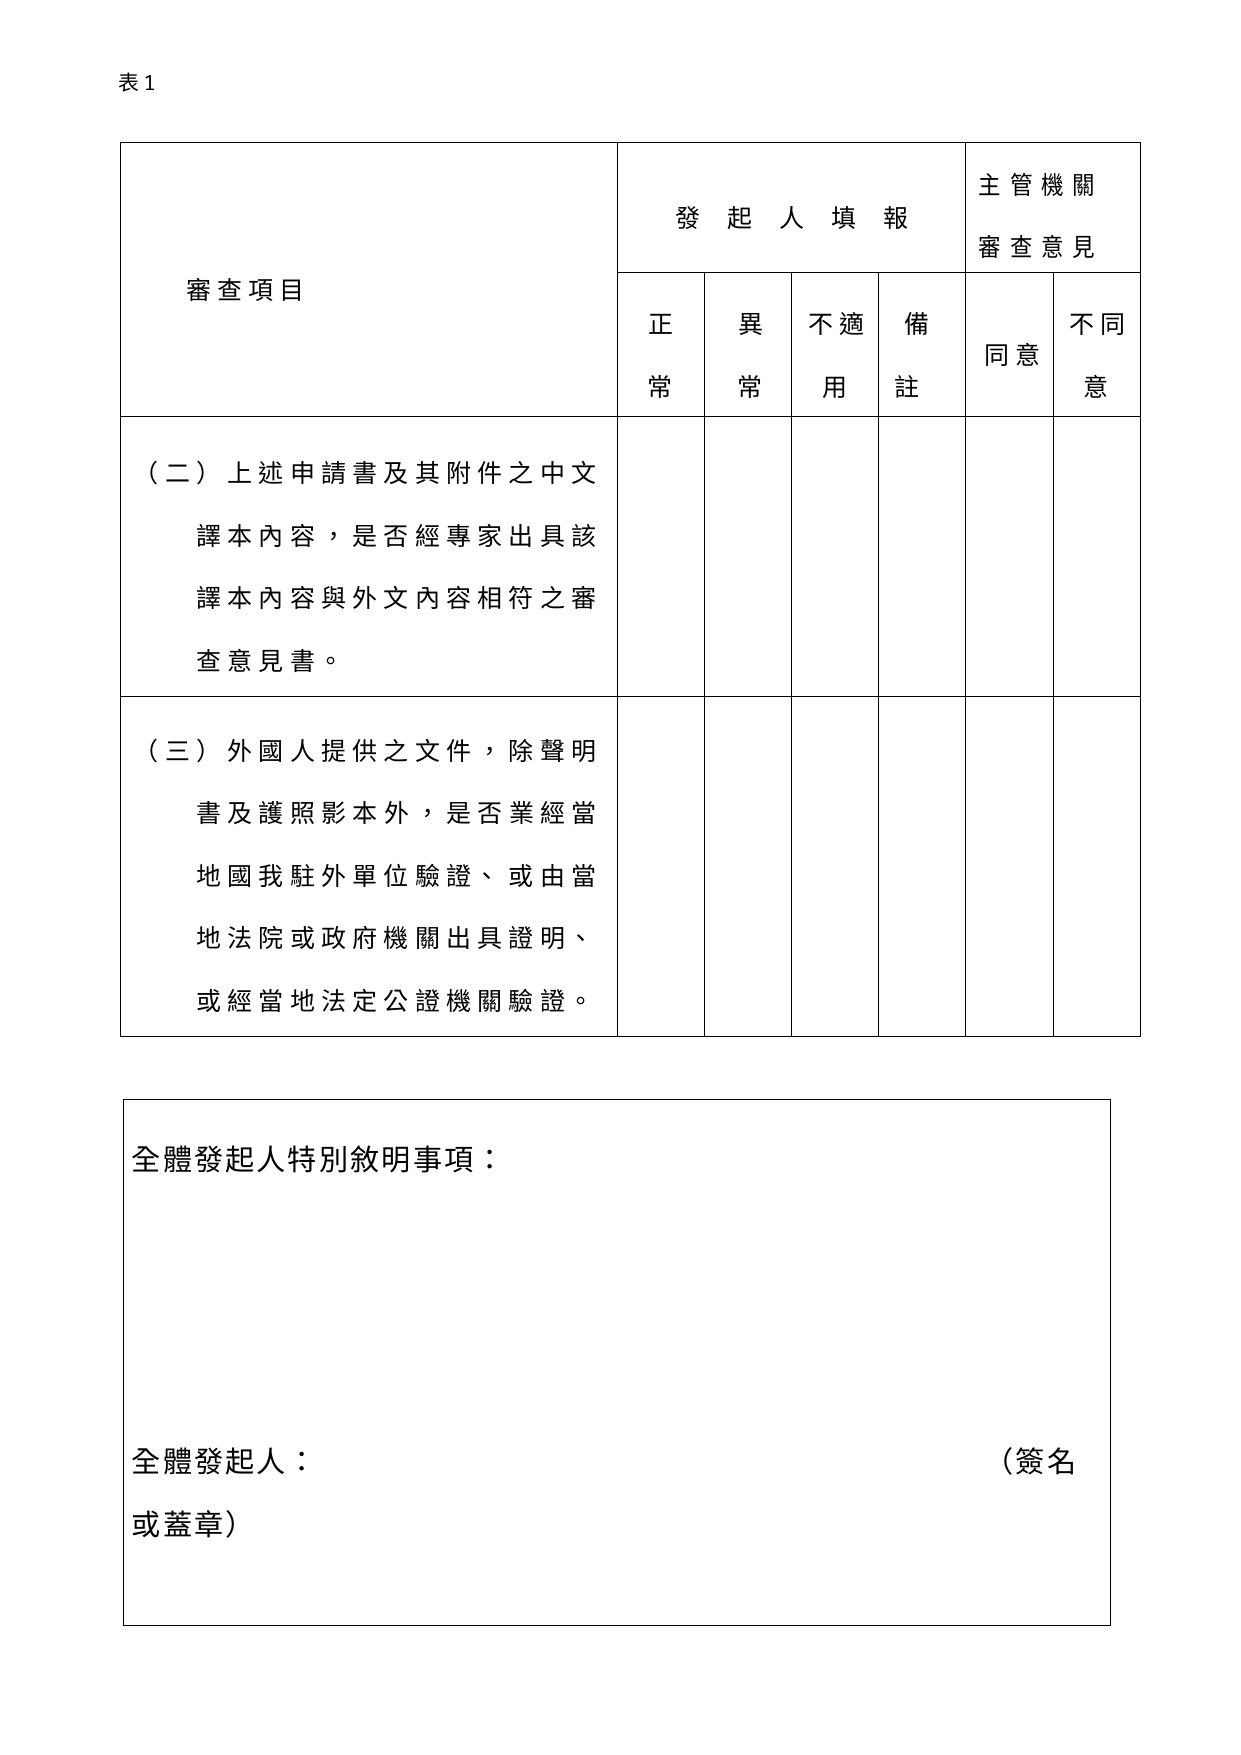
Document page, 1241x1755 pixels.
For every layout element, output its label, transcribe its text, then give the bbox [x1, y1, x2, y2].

table_header 審查項目 [121, 143, 617, 416]
table_header 發 起 人 填 報 [618, 143, 965, 272]
table_cell 備 註 [879, 273, 965, 416]
table_header 全體發起人特別敘明事項： 全體發起人： （簽名或蓋章） [124, 1100, 1110, 1625]
table_cell 正 常 [618, 273, 704, 416]
table_cell [705, 697, 791, 1036]
table_cell [618, 697, 704, 1036]
table_cell [792, 417, 878, 696]
table_cell [1054, 417, 1140, 696]
table_cell [966, 697, 1053, 1036]
table_cell [705, 417, 791, 696]
table_cell 異 常 [705, 273, 791, 416]
table_cell （二）上述申請書及其附件之中文譯本內容，是否經專家出具該譯本內容與外文內容相符之審查意見書。 [121, 417, 617, 696]
table_cell 不適用 [792, 273, 878, 416]
table_cell 不同意 [1054, 273, 1140, 416]
table_cell （三）外國人提供之文件，除聲明書及護照影本外，是否業經當地國我駐外單位驗證、或由當地法院或政府機關出具證明、或經當地法定公證機關驗證。 [121, 697, 617, 1036]
table_cell [618, 417, 704, 696]
table_cell [1054, 697, 1140, 1036]
table_cell [792, 697, 878, 1036]
table_header 主管機關 審查意見 [966, 143, 1140, 272]
table_cell [966, 417, 1053, 696]
table_cell [879, 697, 965, 1036]
table_cell 同意 [966, 273, 1053, 416]
table_cell [879, 417, 965, 696]
